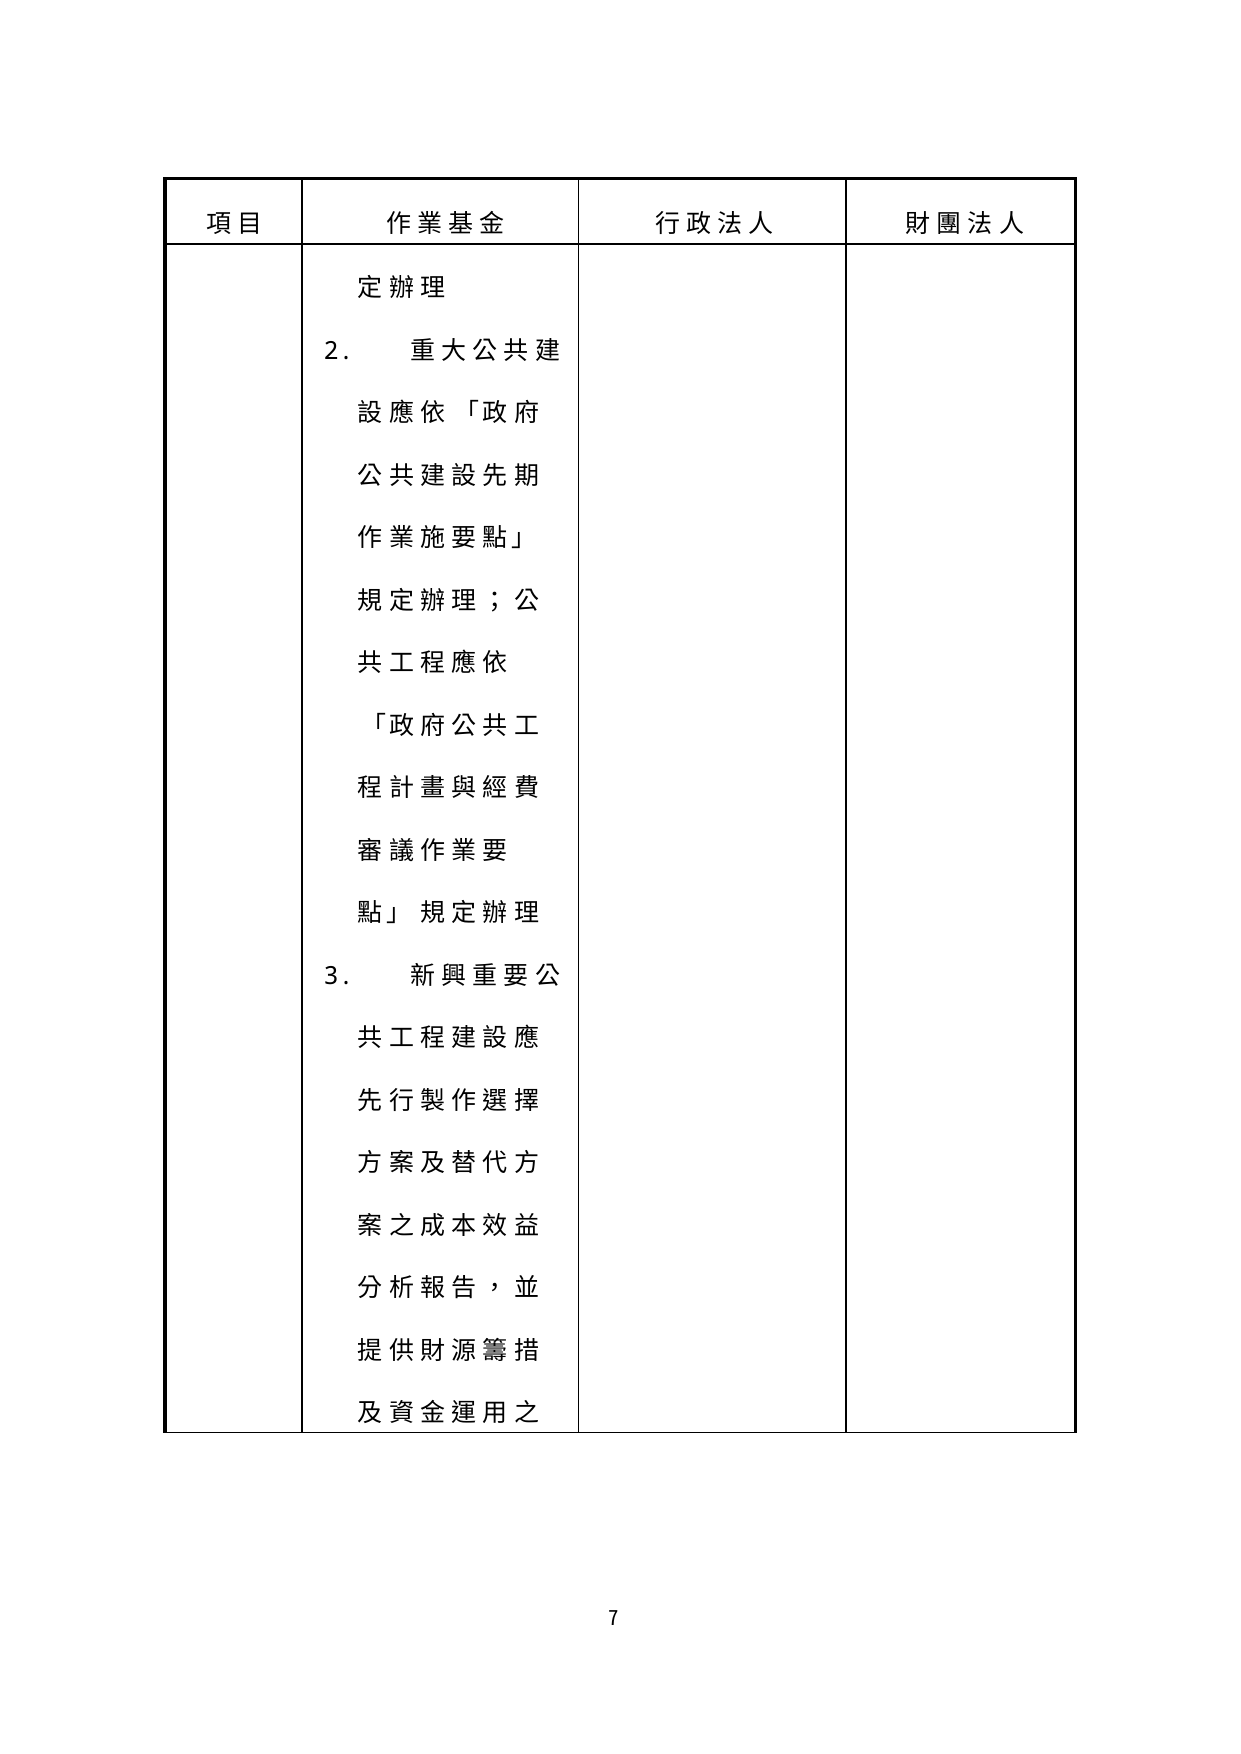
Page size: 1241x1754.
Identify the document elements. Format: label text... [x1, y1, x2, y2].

table_cell [847, 245, 1074, 1432]
table_cell 各項購建固定資產應詳予規劃評估，作業基金專案計畫比照營業基金，依「國營事業固定資產投資計畫編製評估要點」規定辦理 重大公共建設應依「政府公共建設先期作業施要點」規定辦理；公共工程應依「政府公共工程計畫與經費審議作業要點」規定辦理 新興重要公共工程建設應先行製作選擇方案及替代方案之成本效益分析報告，並提供財源籌措及資金運用之說明 [303, 245, 578, 1432]
table_header 作業基金 [303, 180, 578, 243]
table_header 行政法人 [579, 180, 845, 243]
table_cell [579, 245, 845, 1432]
table_header 財團法人 [847, 180, 1074, 243]
table_cell [167, 245, 301, 1432]
table_header 項目 [167, 180, 301, 243]
